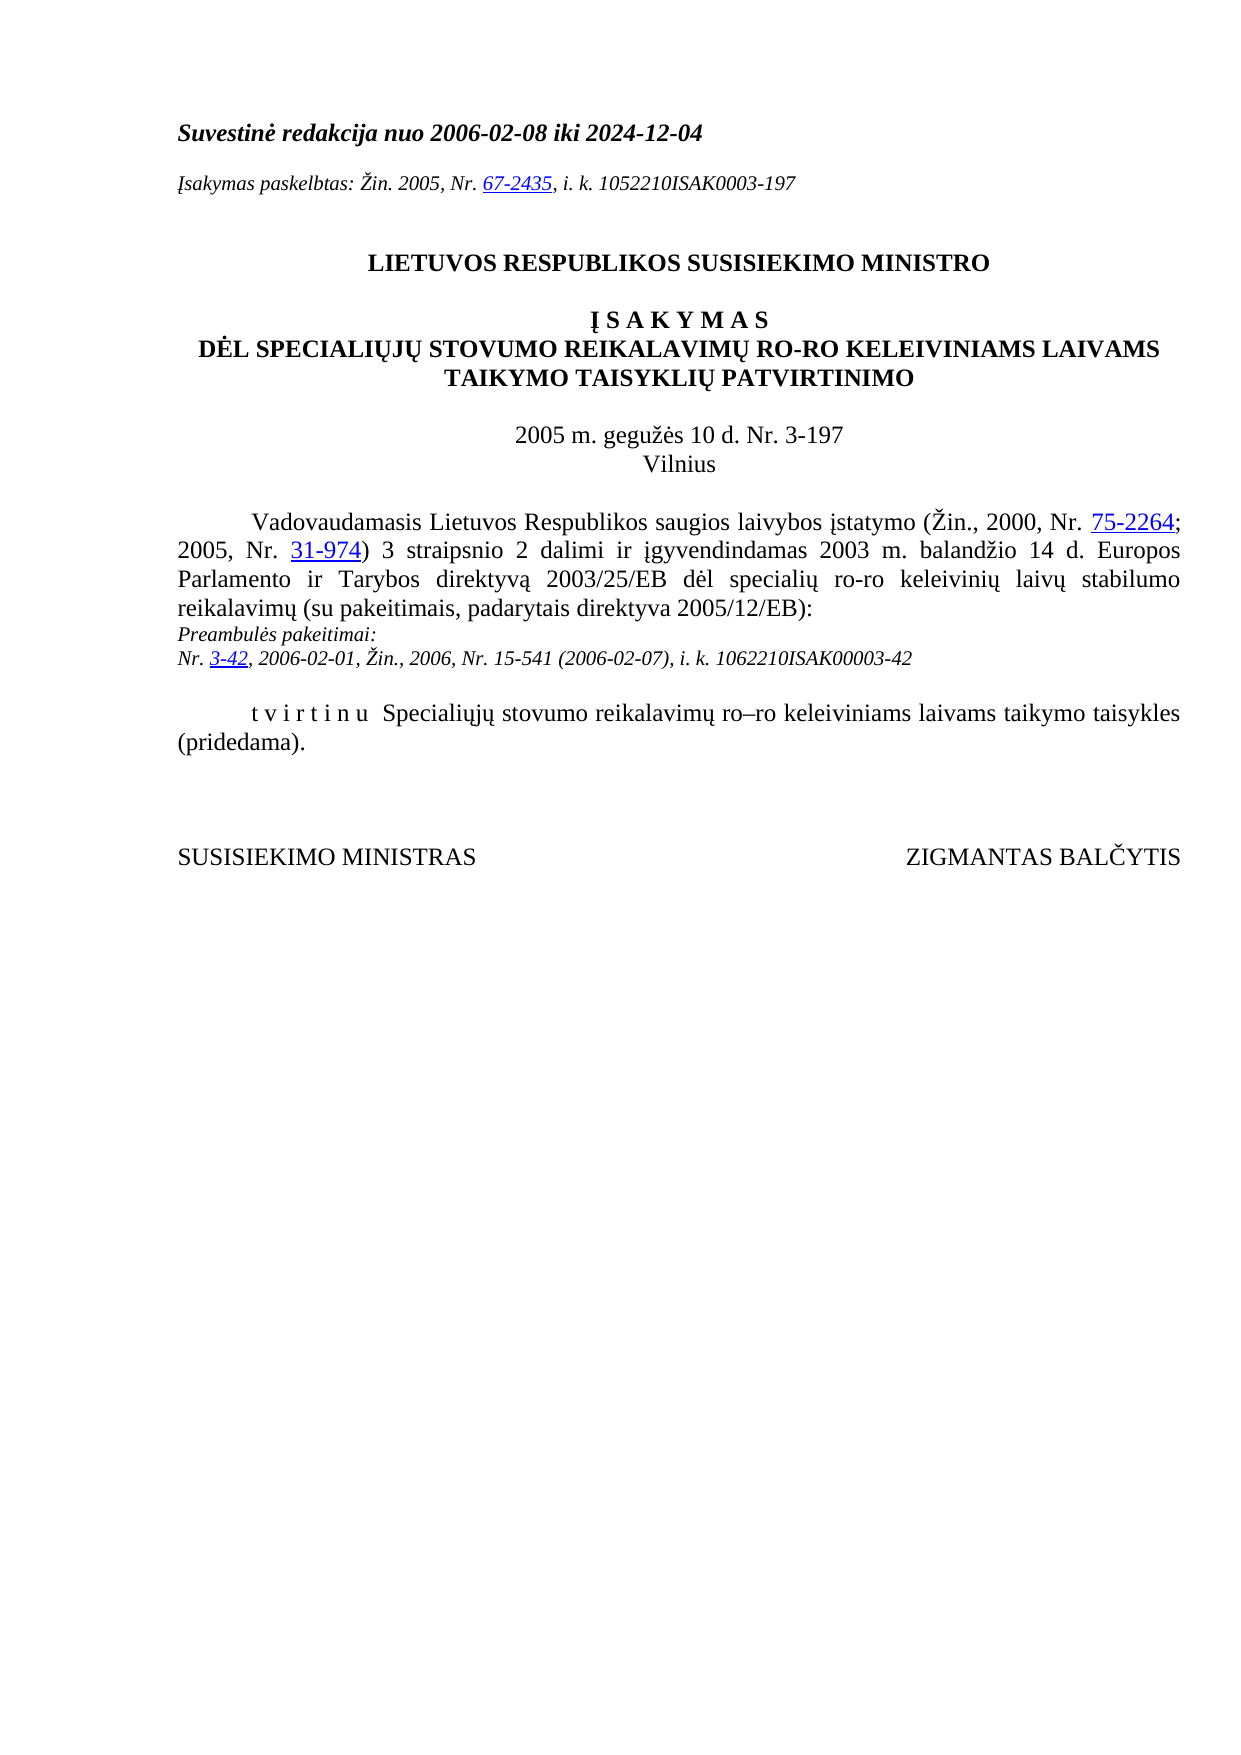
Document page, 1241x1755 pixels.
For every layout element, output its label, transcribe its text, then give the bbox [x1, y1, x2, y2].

text LIETUVOS RESPUBLIKOS SUSISIEKIMO MINISTRO [177, 248, 1181, 277]
text Vilnius [177, 449, 1181, 478]
text DĖL SPECIALIŲJŲ STOVUMO REIKALAVIMŲ RO-RO KELEIVINIAMS LAIVAMS TAIKYMO TAISYKLIŲ PATVIRTINIMO [177, 334, 1181, 392]
text Įsakymas paskelbtas: Žin. 2005, Nr. 67-2435, i. k. 1052210ISAK0003-197 [177, 171, 1181, 195]
text Suvestinė redakcija nuo 2006-02-08 iki 2024-12-04 [177, 118, 1181, 147]
text Vadovaudamasis Lietuvos Respublikos saugios laivybos įstatymo (Žin., 2000, Nr. 75-2264; 2005, Nr. 31-974) 3 straipsnio 2 dalimi ir įgyvendindamas 2003 m. balandžio 14 d. Europos Parlamento ir Tarybos direktyvą 2003/25/EB dėl specialių ro-ro keleivinių laivų stabilumo reikalavimų (su pakeitimais, padarytais direktyva 2005/12/EB): [177, 507, 1181, 622]
text Preambulės pakeitimai: [177, 622, 1181, 646]
text tvirtinu Specialiųjų stovumo reikalavimų ro–ro keleiviniams laivams taikymo taisykles (pridedama). [177, 698, 1181, 756]
text 2005 m. gegužės 10 d. Nr. 3-197 [177, 420, 1181, 449]
text Į S A K Y M A S [177, 305, 1181, 334]
text Nr. 3-42, 2006-02-01, Žin., 2006, Nr. 15-541 (2006-02-07), i. k. 1062210ISAK00003-42 [177, 646, 1181, 670]
text SUSISIEKIMO MINISTRAS ZIGMANTAS BALČYTIS [177, 842, 1181, 871]
